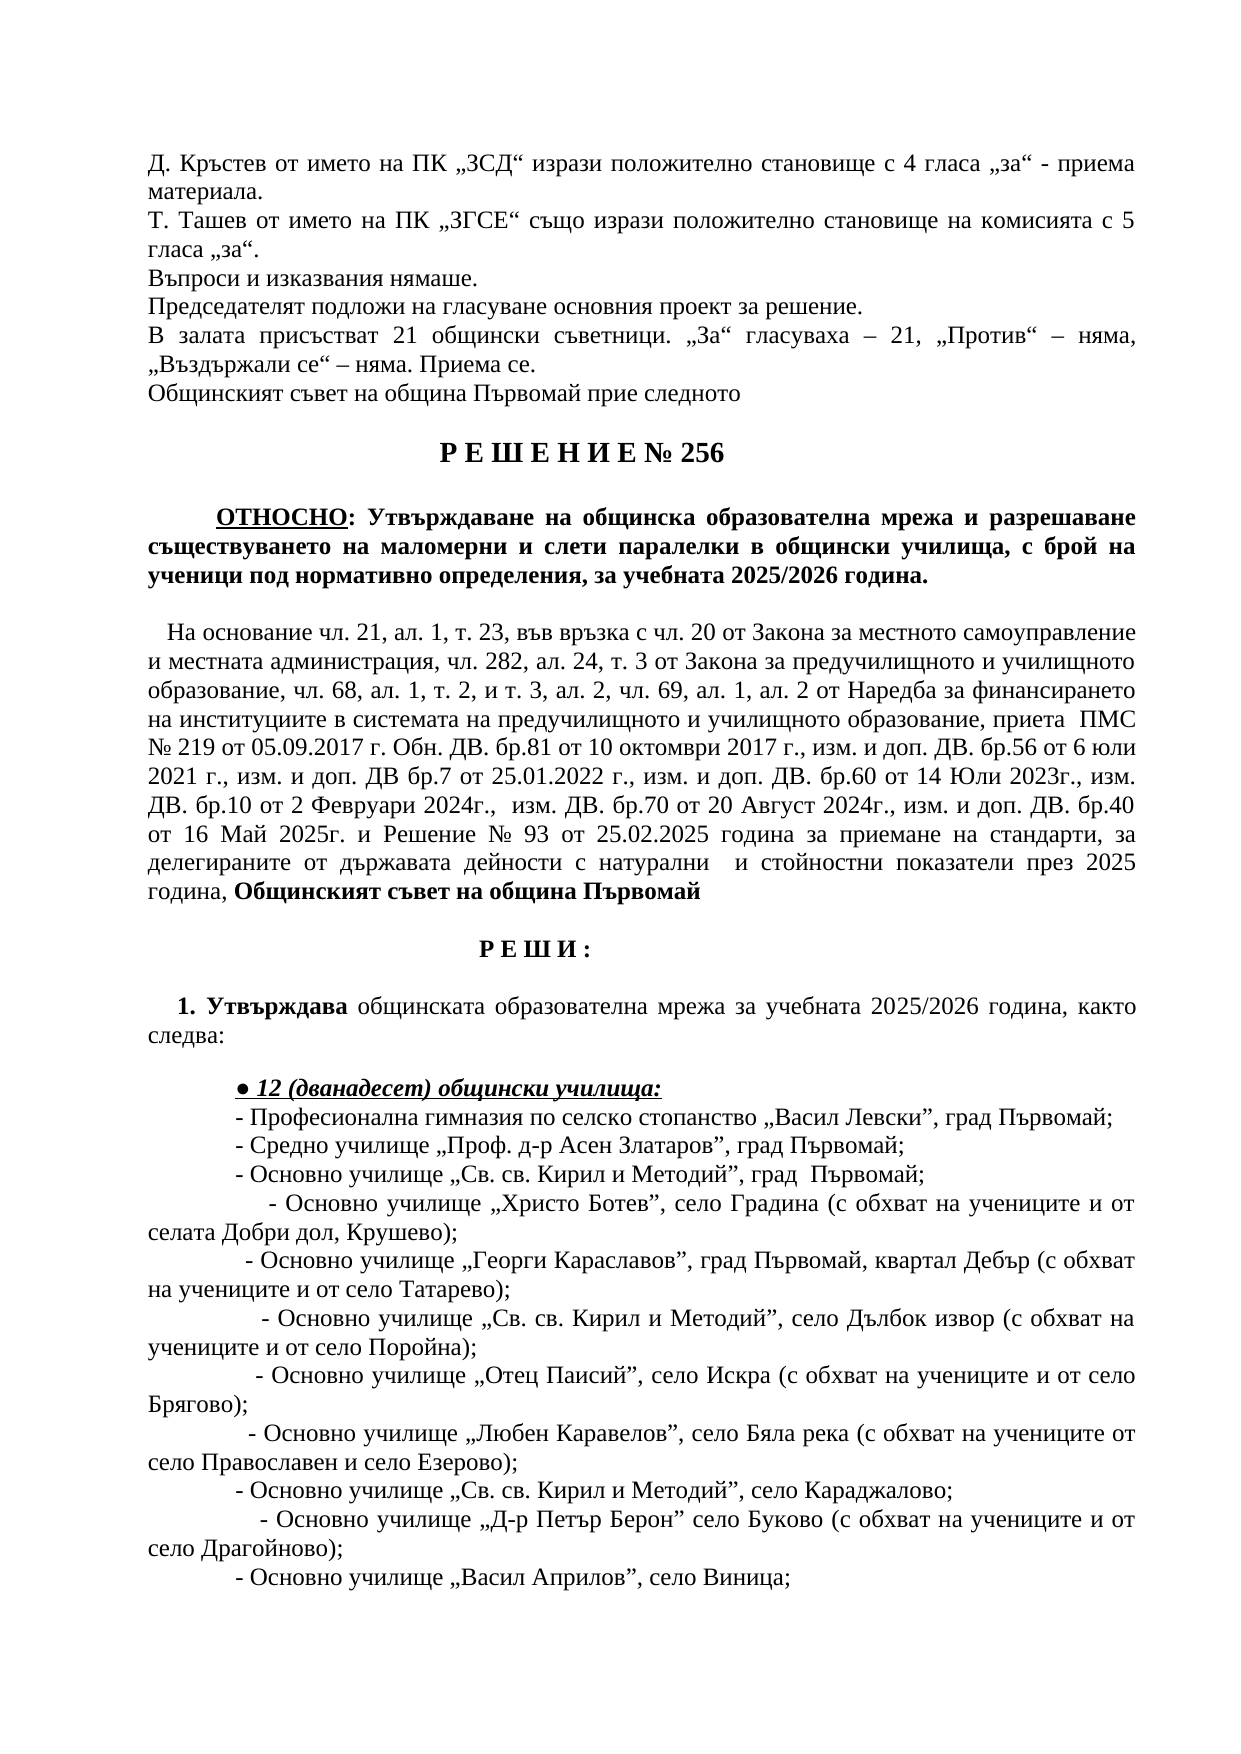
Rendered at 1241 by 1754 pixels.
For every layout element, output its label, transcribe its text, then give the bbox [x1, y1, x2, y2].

text ● 12 (дванадесет) общински училища: [148, 1073, 1137, 1102]
text - Основно училище „Св. св. Кирил и Методий”, село Дълбок извор (с обхват на учениците и от село Поройна); [148, 1303, 1137, 1360]
text - Основно училище „Св. св. Кирил и Методий”, село Караджалово; [148, 1475, 1137, 1504]
text - Професионална гимназия по селско стопанство „Васил Левски”, град Първомай; [148, 1102, 1137, 1130]
text Въпроси и изказвания нямаше. [148, 263, 1137, 291]
text - Основно училище „Георги Караславов”, град Първомай, квартал Дебър (с обхват на учениците и от село Татарево); [148, 1245, 1137, 1303]
text - Основно училище „Св. св. Кирил и Методий”, град Първомай; [148, 1159, 1137, 1188]
text Р Е Ш Е Н И Е № 256 [148, 435, 1137, 469]
text На основание чл. 21, ал. 1, т. 23, във връзка с чл. 20 от Закона за местното самоуправление и местната администрация, чл. 282, ал. 24, т. 3 от Закона за предучилищното и училищното образование, чл. 68, ал. 1, т. 2, и т. 3, ал. 2, чл. 69, ал. 1, ал. 2 от Наредба за финансирането на институциите в системата на предучилищното и училищното образование, приета ПМС № 219 от 05.09.2017 г. Обн. ДВ. бр.81 от 10 октомври 2017 г., изм. и доп. ДВ. бр.56 от 6 юли 2021 г., изм. и доп. ДВ бр.7 от 25.01.2022 г., изм. и доп. ДВ. бр.60 от 14 Юли 2023г., изм. ДВ. бр.10 от 2 Февруари 2024г., изм. ДВ. бр.70 от 20 Август 2024г., изм. и доп. ДВ. бр.40 от 16 Май 2025г. и Решение № 93 от 25.02.2025 година за приемане на стандарти, за делегираните от държавата дейности с натурални и стойностни показатели през 2025 година, Общинският съвет на община Първомай [148, 617, 1137, 905]
text - Основно училище „Христо Ботев”, село Градина (с обхват на учениците и от селата Добри дол, Крушево); [148, 1188, 1137, 1245]
text В залата присъстват 21 общински съветници. „За“ гласуваха – 21, „Против“ – няма, „Въздържали се“ – няма. Приема се. [148, 320, 1137, 378]
text - Основно училище „Любен Каравелов”, село Бяла река (с обхват на учениците от село Православен и село Езерово); [148, 1418, 1137, 1475]
text Д. Кръстев от името на ПК „ЗСД“ изрази положително становище с 4 гласа „за“ - приема материала. [148, 148, 1137, 205]
text Т. Ташев от името на ПК „ЗГСЕ“ също изрази положително становище на комисията с 5 гласа „за“. [148, 205, 1137, 263]
text 1. Утвърждава общинската образователна мрежа за учебната 2025/2026 година, както следва: [148, 991, 1137, 1049]
text - Основно училище „Васил Априлов”, село Виница; [148, 1562, 1137, 1590]
text Общинският съвет на община Първомай прие следното [148, 378, 1137, 406]
text - Основно училище „Отец Паисий”, село Искра (с обхват на учениците и от село Брягово); [148, 1360, 1137, 1418]
text Председателят подложи на гласуване основния проект за решение. [148, 291, 1137, 320]
text - Основно училище „Д-р Петър Берон” село Буково (с обхват на учениците и от село Драгойново); [148, 1504, 1137, 1562]
text ОТНОСНО: Утвърждаване на общинска образователна мрежа и разрешаване съществуването на маломерни и слети паралелки в общински училища, с брой на ученици под нормативно определения, за учебната 2025/2026 година. [148, 502, 1137, 589]
text - Средно училище „Проф. д-р Асен Златаров”, град Първомай; [148, 1130, 1137, 1159]
text Р Е Ш И : [148, 934, 1137, 962]
